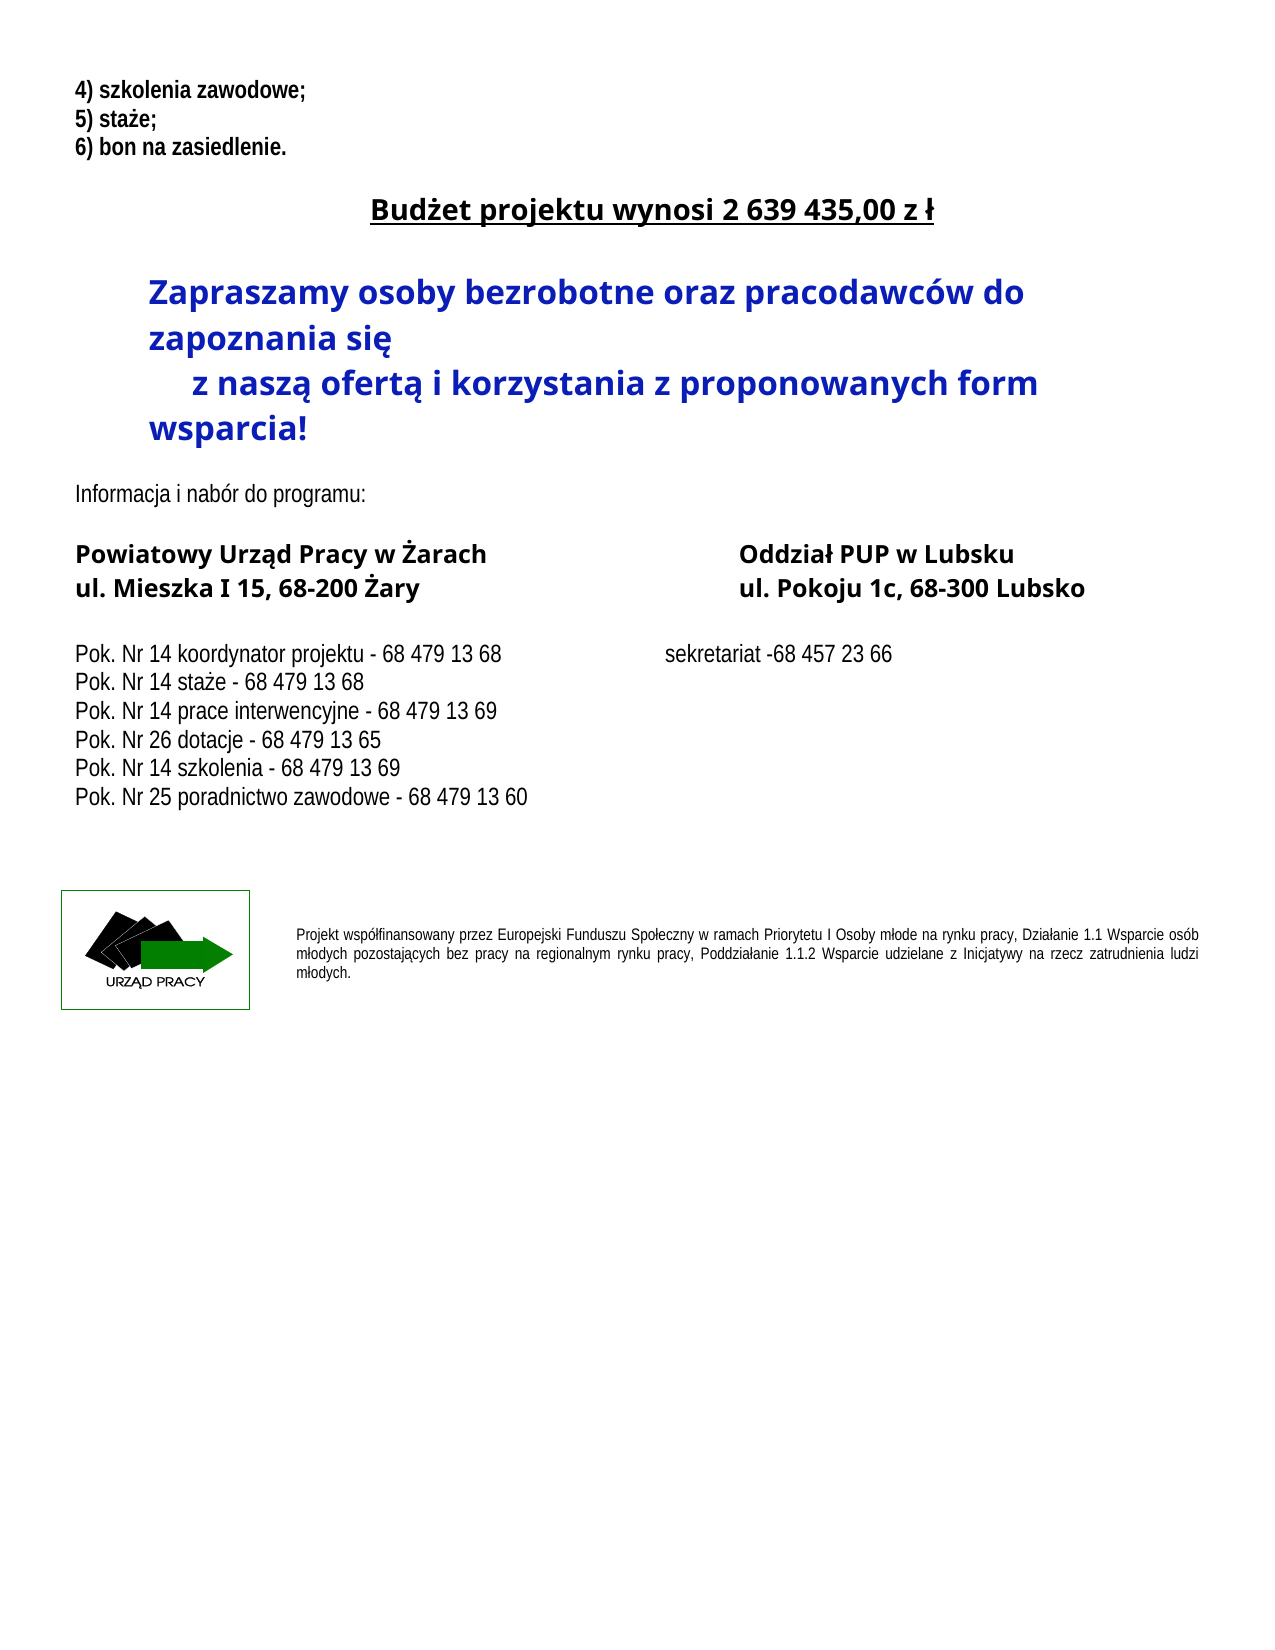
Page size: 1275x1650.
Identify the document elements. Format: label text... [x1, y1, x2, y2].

text 4) szkolenia zawodowe; [75, 75, 1200, 104]
text Pok. Nr 14 staże - 68 479 13 68 [75, 667, 1200, 696]
text Pok. Nr 26 dotacje - 68 479 13 65 [75, 725, 1200, 753]
text Pok. Nr 25 poradnictwo zawodowe - 68 479 13 60 [75, 782, 1200, 811]
text 6) bon na zasiedlenie. [75, 132, 1200, 161]
text Informacja i nabór do programu: [75, 479, 1200, 508]
text Powiatowy Urząd Pracy w Żarach Oddział PUP w Lubsku [75, 537, 1200, 571]
text Pok. Nr 14 koordynator projektu - 68 479 13 68 sekretariat -68 457 23 66 [75, 639, 1200, 667]
text Zapraszamy osoby bezrobotne oraz pracodawców do zapoznania się [149, 269, 1200, 360]
text Projekt współfinansowany przez Europejski Funduszu Społeczny w ramach Priorytetu I Osoby młode na rynku pracy, Działanie 1.1 Wsparcie osób młodych pozostających bez pracy na regionalnym rynku pracy, Poddziałanie 1.1.2 Wsparcie udzielane z Inicjatywy na rzecz zatrudnienia ludzi młodych. [296, 925, 1200, 982]
text Budżet projektu wynosi 2 639 435,00 z ł [296, 189, 1200, 229]
text ul. Mieszka I 15, 68-200 Żary ul. Pokoju 1c, 68-300 Lubsko [75, 571, 1200, 605]
text z naszą ofertą i korzystania z proponowanych form wsparcia! [149, 360, 1200, 451]
text Pok. Nr 14 prace interwencyjne - 68 479 13 69 [75, 696, 1200, 725]
text 5) staże; [75, 104, 1200, 132]
text Pok. Nr 14 szkolenia - 68 479 13 69 [75, 753, 1200, 782]
